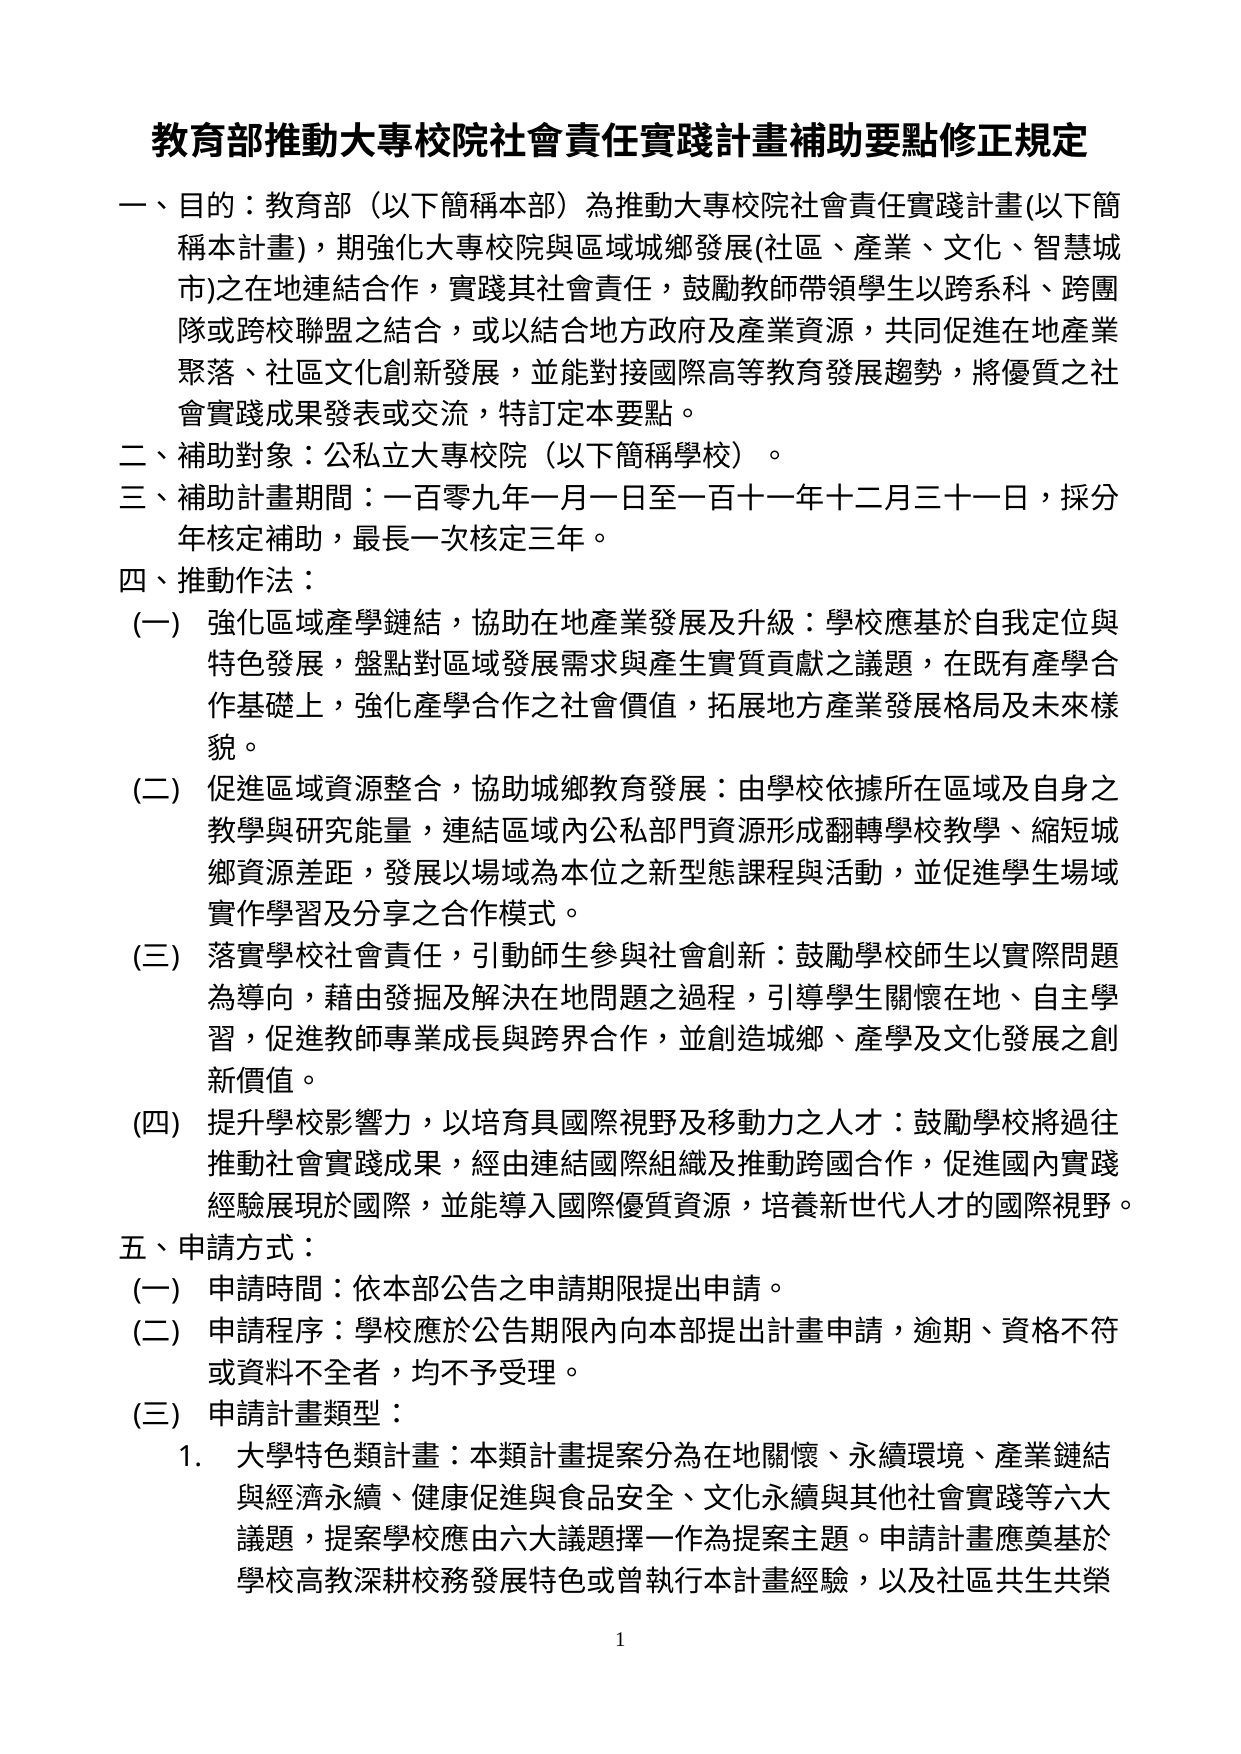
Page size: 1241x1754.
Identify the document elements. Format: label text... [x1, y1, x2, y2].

list 目的：教育部（以下簡稱本部）為推動大專校院社會責任實踐計畫(以下簡稱本計畫)，期強化大專校院與區域城鄉發展(社區、產業、文化、智慧城市)之在地連結合作，實踐其社會責任，鼓勵教師帶領學生以跨系科、跨團隊或跨校聯盟之結合，或以結合地方政府及產業資源，共同促進在地產業聚落、社區文化創新發展，並能對接國際高等教育發展趨勢，將優質之社會實踐成果發表或交流，特訂定本要點。 [118, 183, 1122, 433]
list 促進區域資源整合，協助城鄉教育發展：由學校依據所在區域及自身之教學與研究能量，連結區域內公私部門資源形成翻轉學校教學、縮短城鄉資源差距，發展以場域為本位之新型態課程與活動，並促進學生場域實作學習及分享之合作模式。 [133, 766, 1122, 933]
list 落實學校社會責任，引動師生參與社會創新：鼓勵學校師生以實際問題為導向，藉由發掘及解決在地問題之過程，引導學生關懷在地、自主學習，促進教師專業成長與跨界合作，並創造城鄉、產學及文化發展之創新價值。 [133, 933, 1122, 1100]
list 推動作法： [118, 558, 1122, 600]
list 補助計畫期間：一百零九年一月一日至一百十一年十二月三十一日，採分年核定補助，最長一次核定三年。 [118, 475, 1122, 558]
list 強化區域產學鏈結，協助在地產業發展及升級：學校應基於自我定位與特色發展，盤點對區域發展需求與產生實質貢獻之議題，在既有產學合作基礎上，強化產學合作之社會價值，拓展地方產業發展格局及未來樣貌。 [133, 600, 1122, 766]
list 補助對象：公私立大專校院（以下簡稱學校）。 [118, 433, 1122, 475]
list 申請時間：依本部公告之申請期限提出申請。 [133, 1266, 1122, 1308]
list 提升學校影響力，以培育具國際視野及移動力之人才：鼓勵學校將過往推動社會實踐成果，經由連結國際組織及推動跨國合作，促進國內實踐經驗展現於國際，並能導入國際優質資源，培養新世代人才的國際視野。 [133, 1100, 1122, 1225]
list 申請程序：學校應於公告期限內向本部提出計畫申請，逾期、資格不符或資料不全者，均不予受理。 [133, 1308, 1122, 1391]
list 大學特色類計畫：本類計畫提案分為在地關懷、永續環境、產業鏈結與經濟永續、健康促進與食品安全、文化永續與其他社會實踐等六大議題，提案學校應由六大議題擇一作為提案主題。申請計畫應奠基於學校高教深耕校務發展特色或曾執行本計畫經驗，以及社區共生共榮 [177, 1433, 1122, 1600]
list 申請方式： [118, 1225, 1122, 1266]
text 教育部推動大專校院社會責任實踐計畫補助要點修正規定 [118, 118, 1122, 164]
list 申請計畫類型： [133, 1391, 1122, 1433]
